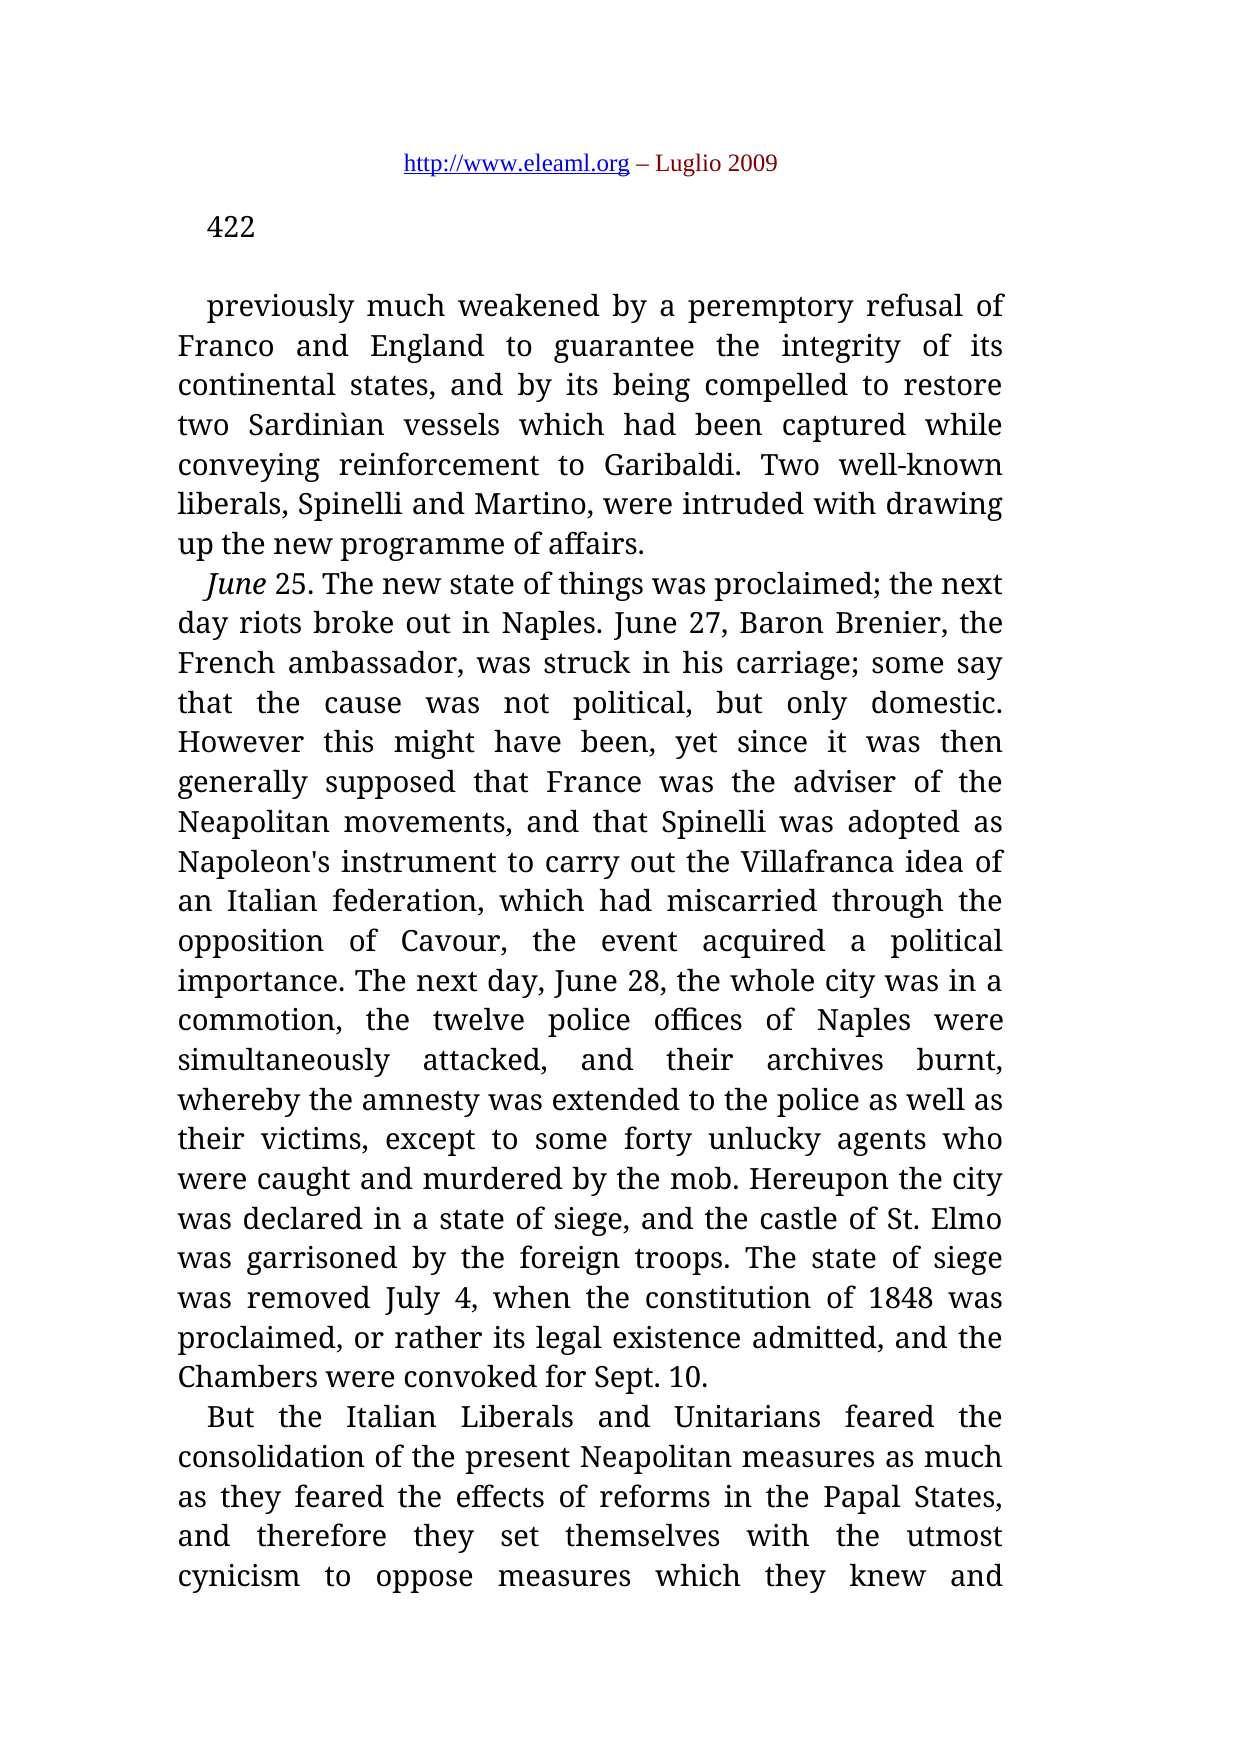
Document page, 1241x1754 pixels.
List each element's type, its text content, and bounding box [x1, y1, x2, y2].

text June 25. The new state of things was proclaimed; the next day riots broke out in Naples. June 27, Baron Brenier, the French ambassador, was struck in his carriage; some say that the cause was not political, but only domestic. However this might have been, yet since it was then generally supposed that France was the adviser of the Neapolitan movements, and that Spinelli was adopted as Napoleon's instrument to carry out the Villafranca idea of an Italian federation, which had miscarried through the opposition of Cavour, the event acquired a political importance. The next day, June 28, the whole city was in a commotion, the twelve police offices of Naples were simultaneously attacked, and their archives burnt, whereby the amnesty was extended to the police as well as their victims, except to some forty unlucky agents who were caught and murdered by the mob. Hereupon the city was declared in a state of siege, and the castle of St. Elmo was garrisoned by the foreign troops. The state of siege was removed July 4, when the constitution of 1848 was proclaimed, or rather its legal existence admitted, and the Chambers were convoked for Sept. 10. [177, 563, 1004, 1396]
text But the Italian Liberals and Unitarians feared the consolidation of the present Neapolitan measures as much as they feared the effects of reforms in the Papal States, and therefore they set themselves with the utmost cynicism to oppose measures which they knew and [177, 1396, 1004, 1595]
text 422 [177, 206, 1004, 246]
text previously much weakened by a peremptory refusal of Franco and England to guarantee the integrity of its continental states, and by its being compelled to restore two Sardinìan vessels which had been captured while conveying reinforcement to Garibaldi. Two well-known liberals, Spinelli and Martino, were intruded with drawing up the new programme of affairs. [177, 285, 1004, 563]
